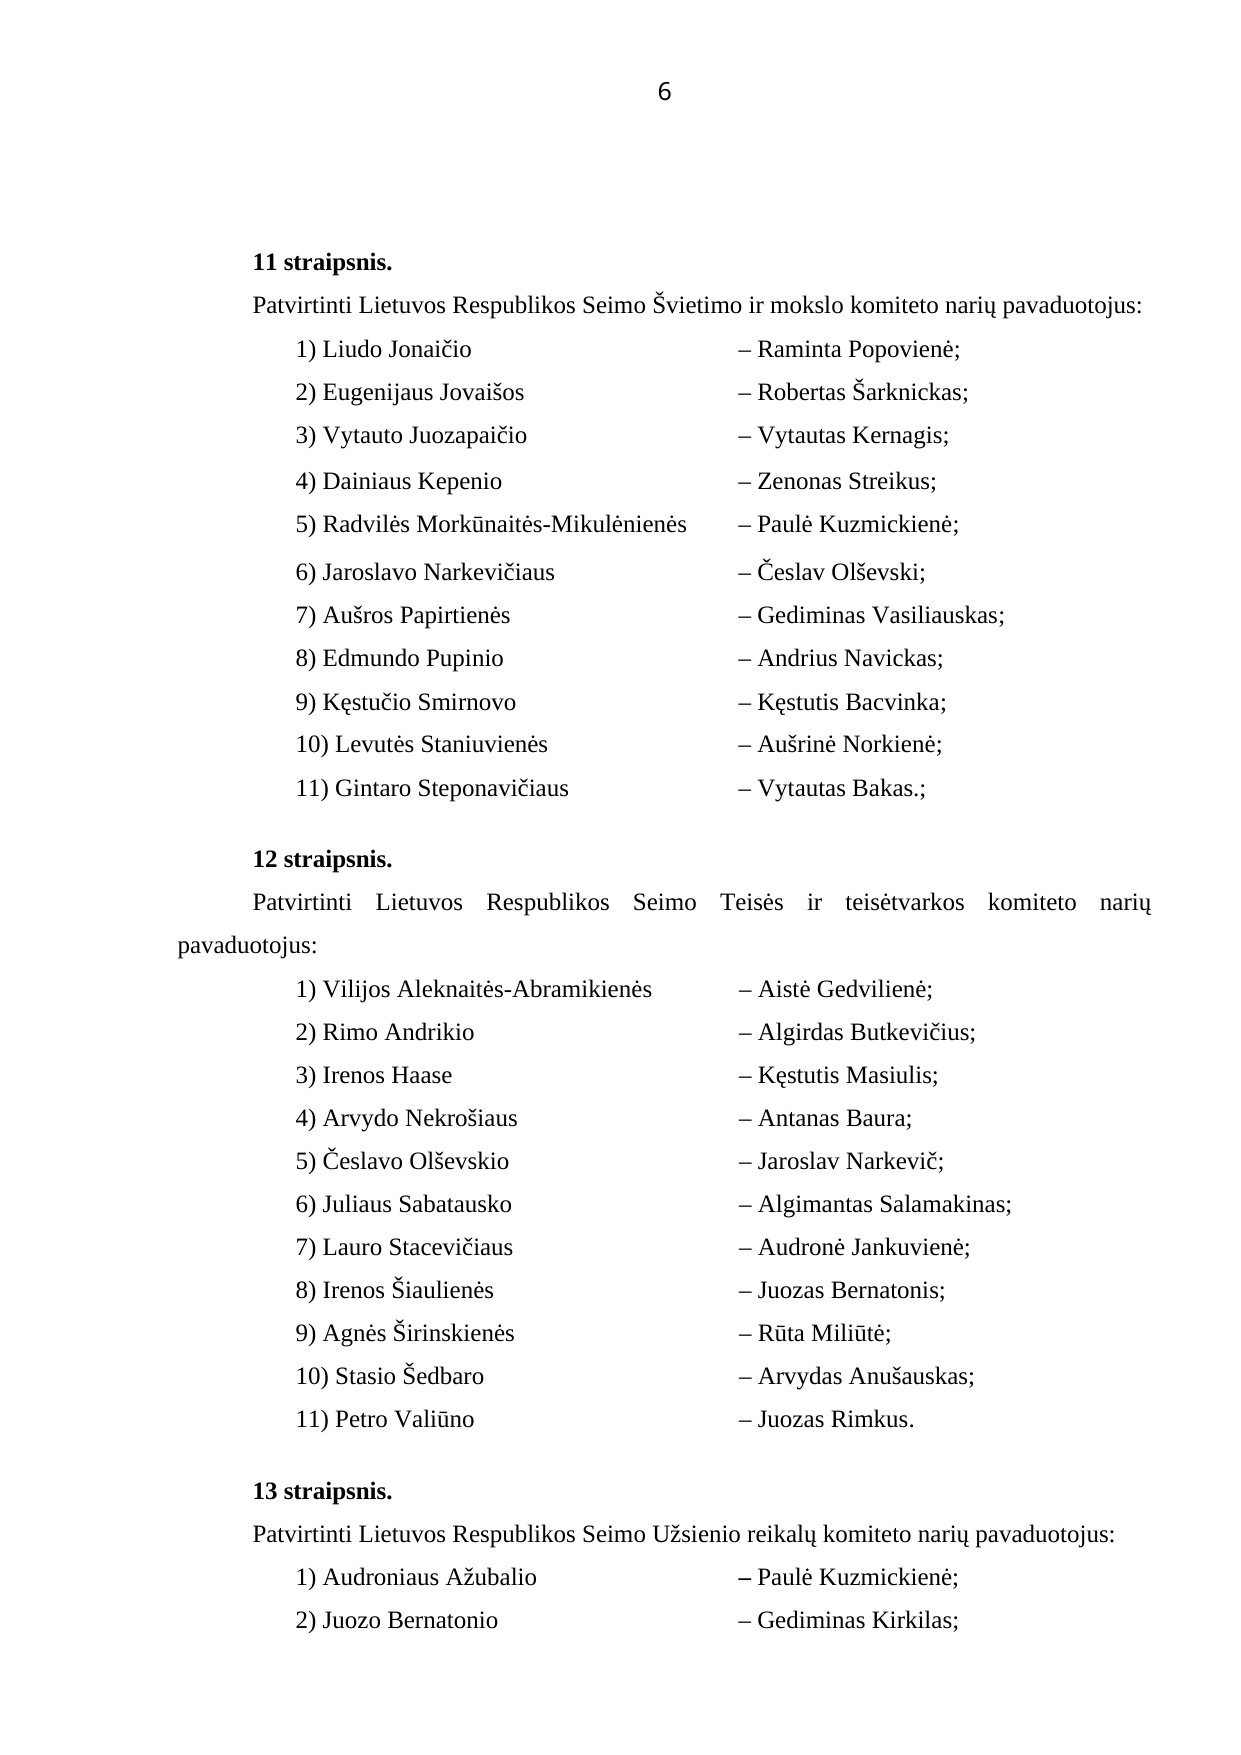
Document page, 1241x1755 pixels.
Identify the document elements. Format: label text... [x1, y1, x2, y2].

table_cell 2) Eugenijaus Jovaišos [295, 377, 738, 420]
table_cell 4) Dainiaus Kepenio [295, 466, 738, 509]
table_cell 9) Agnės Širinskienės [295, 1318, 738, 1361]
table_cell 3) Irenos Haase [295, 1060, 738, 1103]
table_cell – Arvydas Anušauskas; [738, 1361, 1181, 1404]
table_header 1) Vilijos Aleknaitės-Abramikienės [295, 974, 738, 1017]
text 13 straipsnis. [177, 1476, 1152, 1504]
table_cell – Česlav Olševski; [738, 558, 1181, 601]
table_cell 4) Arvydo Nekrošiaus [295, 1103, 738, 1146]
table_cell – Vytautas Bakas.; [738, 773, 1181, 816]
table_cell – Andrius Navickas; [738, 644, 1181, 687]
table_cell – Audronė Jankuvienė; [738, 1232, 1181, 1275]
table_cell – Kęstutis Bacvinka; [738, 687, 1181, 729]
table_cell 2) Rimo Andrikio [295, 1017, 738, 1060]
table_cell 10) Stasio Šedbaro [295, 1361, 738, 1404]
table_cell – Gediminas Kirkilas; [738, 1605, 1181, 1634]
table_cell – Paulė Kuzmickienė; [738, 509, 1181, 557]
text 11 straipsnis. [177, 247, 1152, 276]
table_cell – Rūta Miliūtė; [738, 1318, 1181, 1361]
text Patvirtinti Lietuvos Respublikos Seimo Užsienio reikalų komiteto narių pavaduotojus: [177, 1519, 1152, 1548]
table_cell – Aušrinė Norkienė; [738, 730, 1181, 773]
table_cell – Algirdas Butkevičius; [738, 1017, 1181, 1060]
table_cell – Antanas Baura; [738, 1103, 1181, 1146]
table_header – Aistė Gedvilienė; [738, 974, 1181, 1017]
table_cell 9) Kęstučio Smirnovo [295, 687, 738, 729]
table_cell 8) Irenos Šiaulienės [295, 1275, 738, 1318]
table_cell – Algimantas Salamakinas; [738, 1189, 1181, 1232]
table_cell – Juozas Rimkus. [738, 1404, 1181, 1447]
table_cell – Zenonas Streikus; [738, 466, 1181, 509]
table_cell 5) Česlavo Olševskio [295, 1146, 738, 1189]
table_cell – Vytautas Kernagis; [738, 420, 1181, 466]
table_cell 2) Juozo Bernatonio [295, 1605, 738, 1634]
table_cell 3) Vytauto Juozapaičio [295, 420, 738, 466]
table_cell 11) Petro Valiūno [295, 1404, 738, 1447]
table_cell 11) Gintaro Steponavičiaus [295, 773, 738, 816]
text Patvirtinti Lietuvos Respublikos Seimo Teisės ir teisėtvarkos komiteto narių pavaduotojus: [177, 887, 1152, 959]
table_header 1) Audroniaus Ažubalio [295, 1562, 738, 1605]
table_cell – Jaroslav Narkevič; [738, 1146, 1181, 1189]
table_cell – Juozas Bernatonis; [738, 1275, 1181, 1318]
table_cell 8) Edmundo Pupinio [295, 644, 738, 687]
table_header – Raminta Popovienė; [738, 334, 1181, 377]
table_cell 6) Juliaus Sabatausko [295, 1189, 738, 1232]
table_cell – Robertas Šarknickas; [738, 377, 1181, 420]
table_header – Paulė Kuzmickienė; [738, 1562, 1181, 1605]
table_cell – Gediminas Vasiliauskas; [738, 601, 1181, 643]
text 12 straipsnis. [177, 844, 1152, 873]
table_cell 5) Radvilės Morkūnaitės-Mikulėnienės [295, 509, 738, 557]
table_cell 10) Levutės Staniuvienės [295, 730, 738, 773]
table_cell 6) Jaroslavo Narkevičiaus [295, 558, 738, 601]
table_cell – Kęstutis Masiulis; [738, 1060, 1181, 1103]
table_cell 7) Lauro Stacevičiaus [295, 1232, 738, 1275]
text Patvirtinti Lietuvos Respublikos Seimo Švietimo ir mokslo komiteto narių pavaduotojus: [177, 291, 1152, 319]
table_cell 7) Aušros Papirtienės [295, 601, 738, 643]
table_header 1) Liudo Jonaičio [295, 334, 738, 377]
